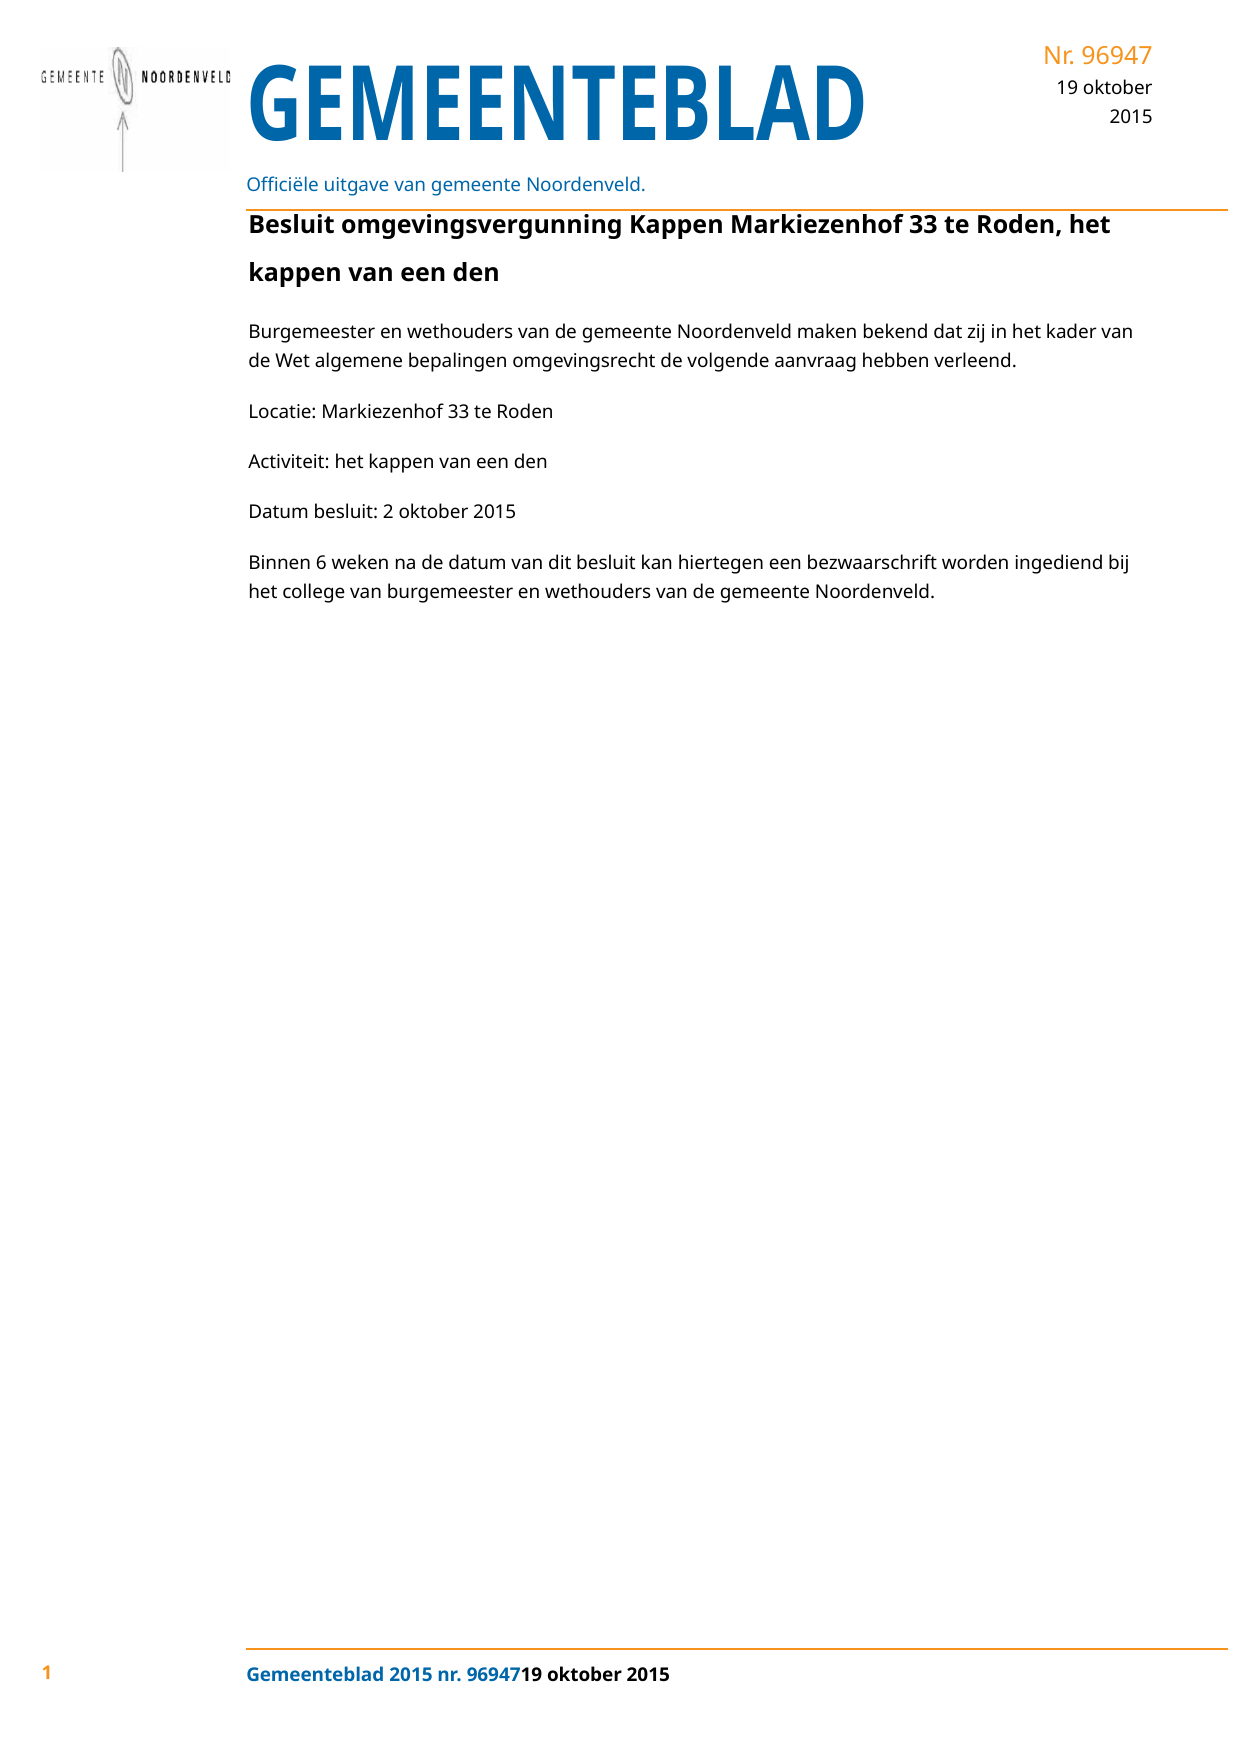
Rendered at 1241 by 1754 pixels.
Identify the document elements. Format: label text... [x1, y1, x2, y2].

text Locatie: Markiezenhof 33 te Roden [248, 398, 1152, 424]
picture [41, 47, 231, 172]
text Binnen 6 weken na de datum van dit besluit kan hiertegen een bezwaarschrift worden ingediend bij het college van burgemeester en wethouders van de gemeente Noordenveld. [248, 549, 1152, 604]
text Datum besluit: 2 oktober 2015 [248, 499, 1152, 524]
text Activiteit: het kappen van een den [248, 448, 1152, 474]
text Burgemeester en wethouders van de gemeente Noordenveld maken bekend dat zij in het kader van de Wet algemene bepalingen omgevingsrecht de volgende aanvraag hebben verleend. [248, 318, 1152, 373]
text Besluit omgevingsvergunning Kappen Markiezenhof 33 te Roden, het kappen van een den [248, 211, 1152, 288]
